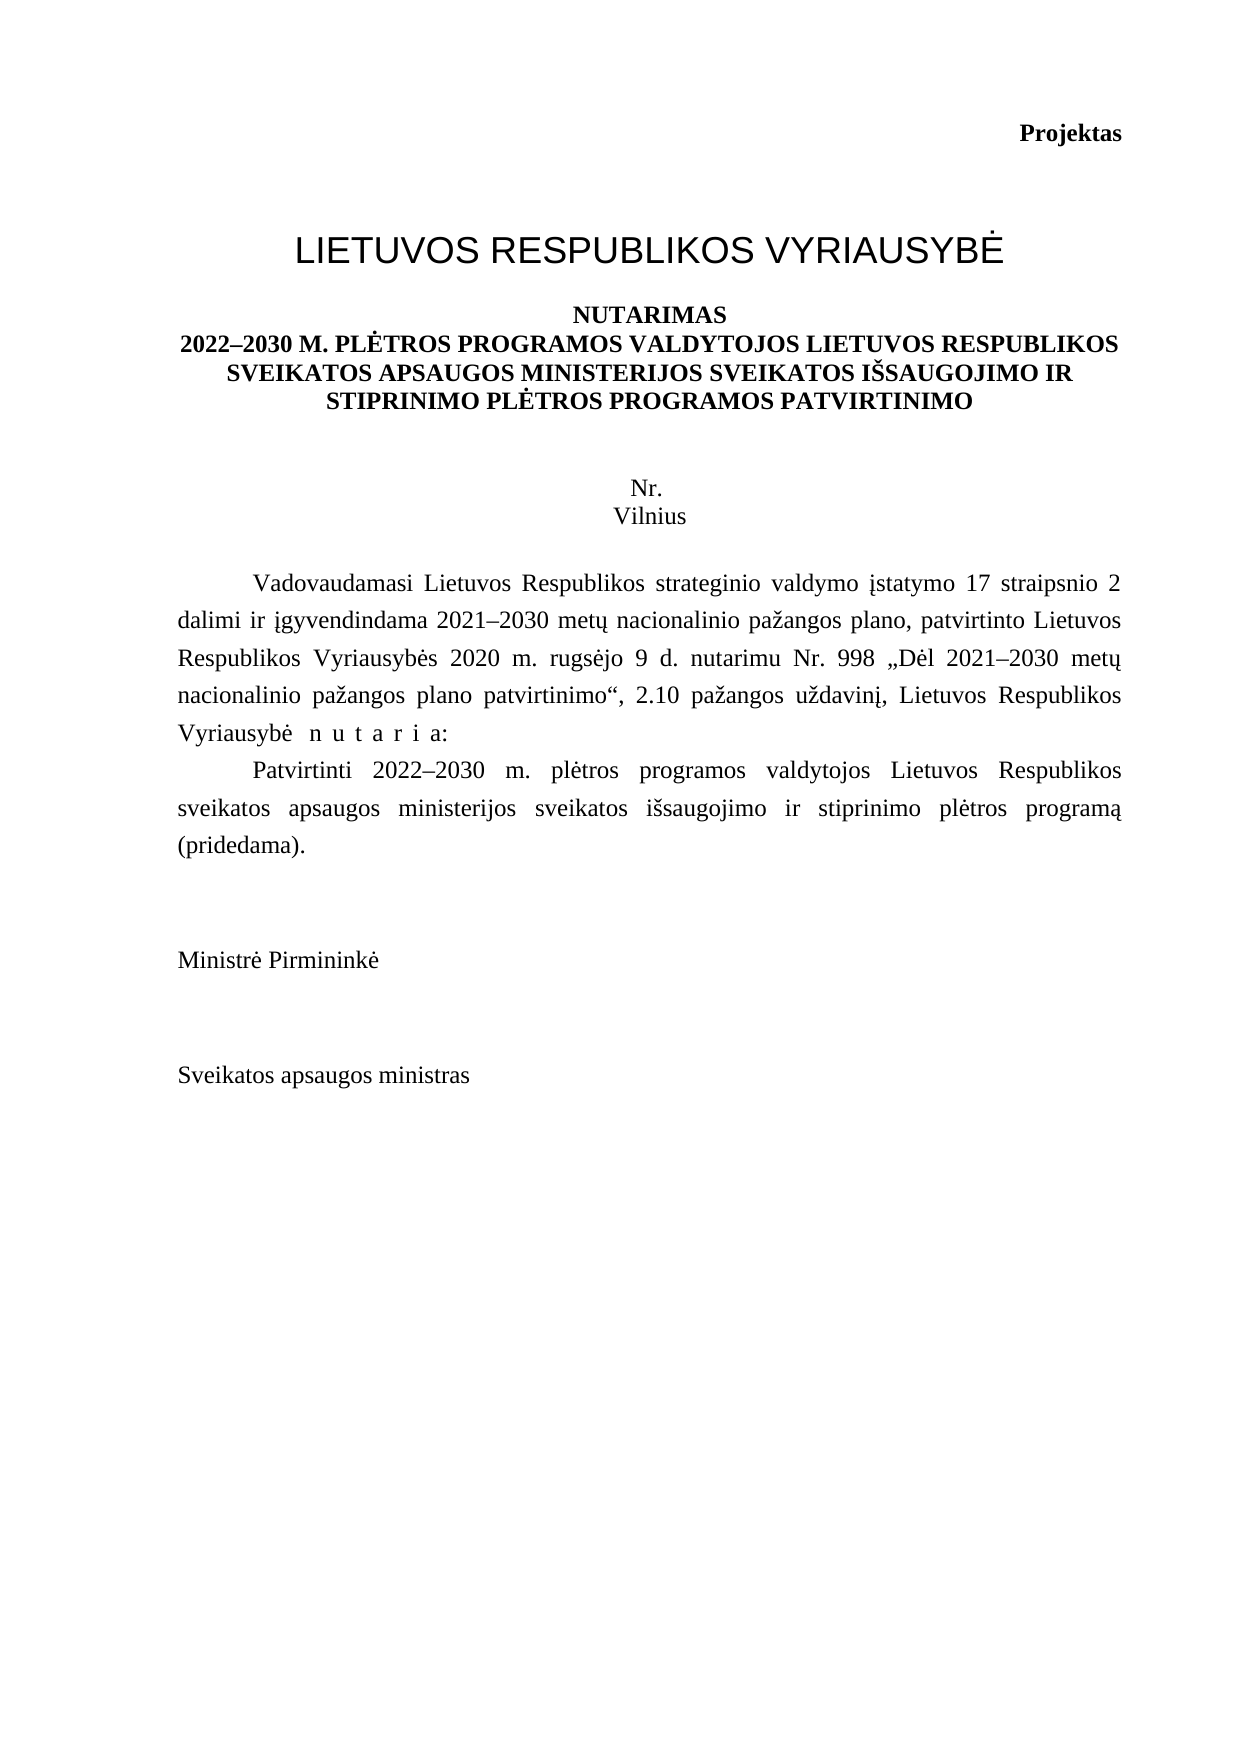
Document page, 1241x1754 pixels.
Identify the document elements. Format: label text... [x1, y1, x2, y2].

text 2022–2030 M. PLĖTROS PROGRAMOS VALDYTOJOS LIETUVOS RESPUBLIKOS SVEIKATOS APSAUGOS MINISTERIJOS SVEIKATOS IŠSAUGOJIMO IR STIPRINIMO PLĖTROS PROGRAMOS PATVIRTINIMO [177, 329, 1122, 415]
text Patvirtinti 2022–2030 m. plėtros programos valdytojos Lietuvos Respublikos sveikatos apsaugos ministerijos sveikatos išsaugojimo ir stiprinimo plėtros programą (pridedama). [177, 746, 1122, 859]
text nutarimas [177, 300, 1122, 329]
text Nr. [177, 473, 1122, 501]
text Projektas [177, 118, 1122, 147]
text Ministrė Pirmininkė [177, 945, 1122, 974]
text Vilnius [177, 501, 1122, 530]
text Vadovaudamasi Lietuvos Respublikos strateginio valdymo įstatymo 17 straipsnio 2 dalimi ir įgyvendindama 2021–2030 metų nacionalinio pažangos plano, patvirtinto Lietuvos Respublikos Vyriausybės 2020 m. rugsėjo 9 d. nutarimu Nr. 998 „Dėl 2021–2030 metų nacionalinio pažangos plano patvirtinimo“, 2.10 pažangos uždavinį, Lietuvos Respublikos Vyriausybė nutaria: [177, 559, 1122, 746]
text Sveikatos apsaugos ministras [177, 1060, 1122, 1089]
text Lietuvos Respublikos Vyriausybė [177, 228, 1122, 271]
